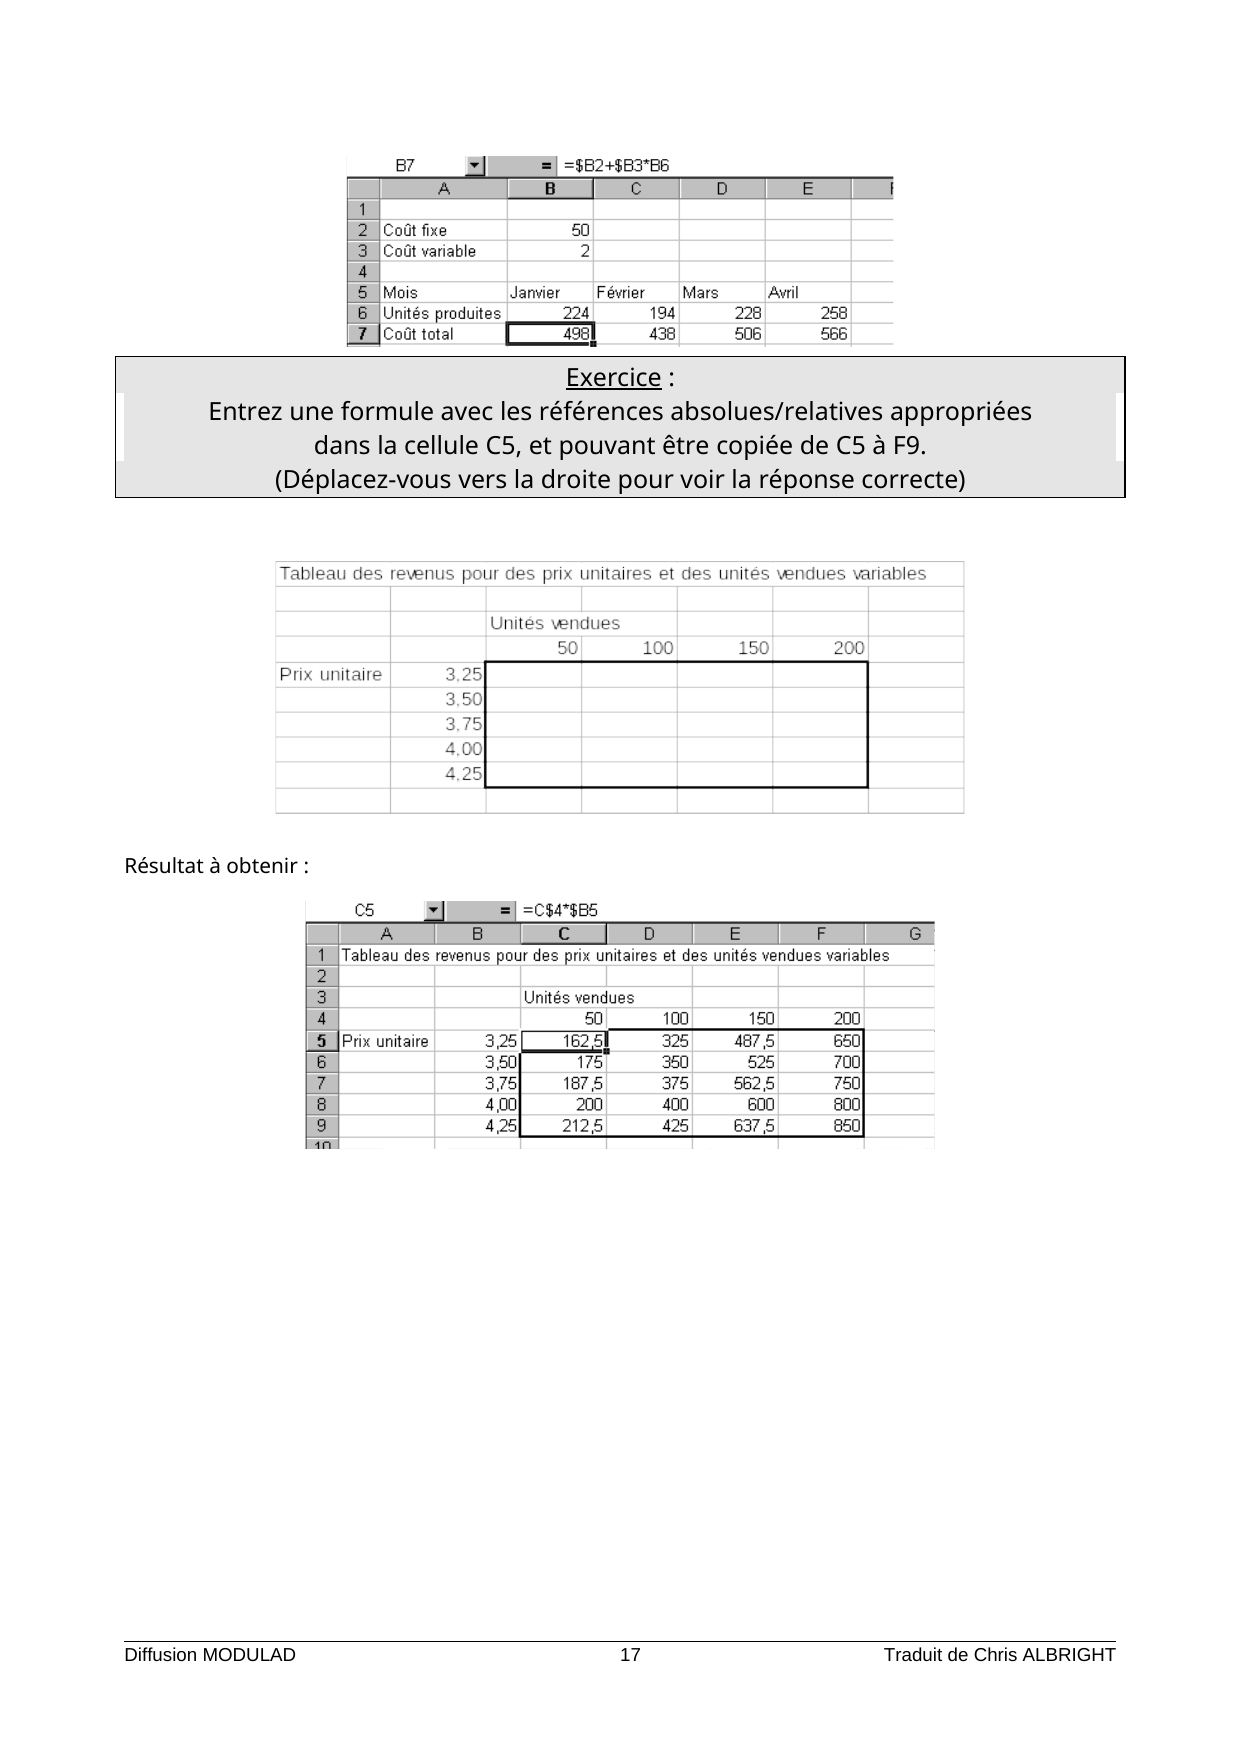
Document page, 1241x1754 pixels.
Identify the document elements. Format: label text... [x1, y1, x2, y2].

picture [346, 156, 894, 347]
text Exercice : [116, 357, 1124, 393]
text (Déplacez-vous vers la droite pour voir la réponse correcte) [116, 458, 1124, 497]
text Entrez une formule avec les références absolues/relatives appropriées [124, 393, 1116, 427]
picture [305, 901, 935, 1149]
text Résultat à obtenir : [124, 851, 1116, 879]
text dans la cellule C5, et pouvant être copiée de C5 à F9. [124, 427, 1116, 458]
